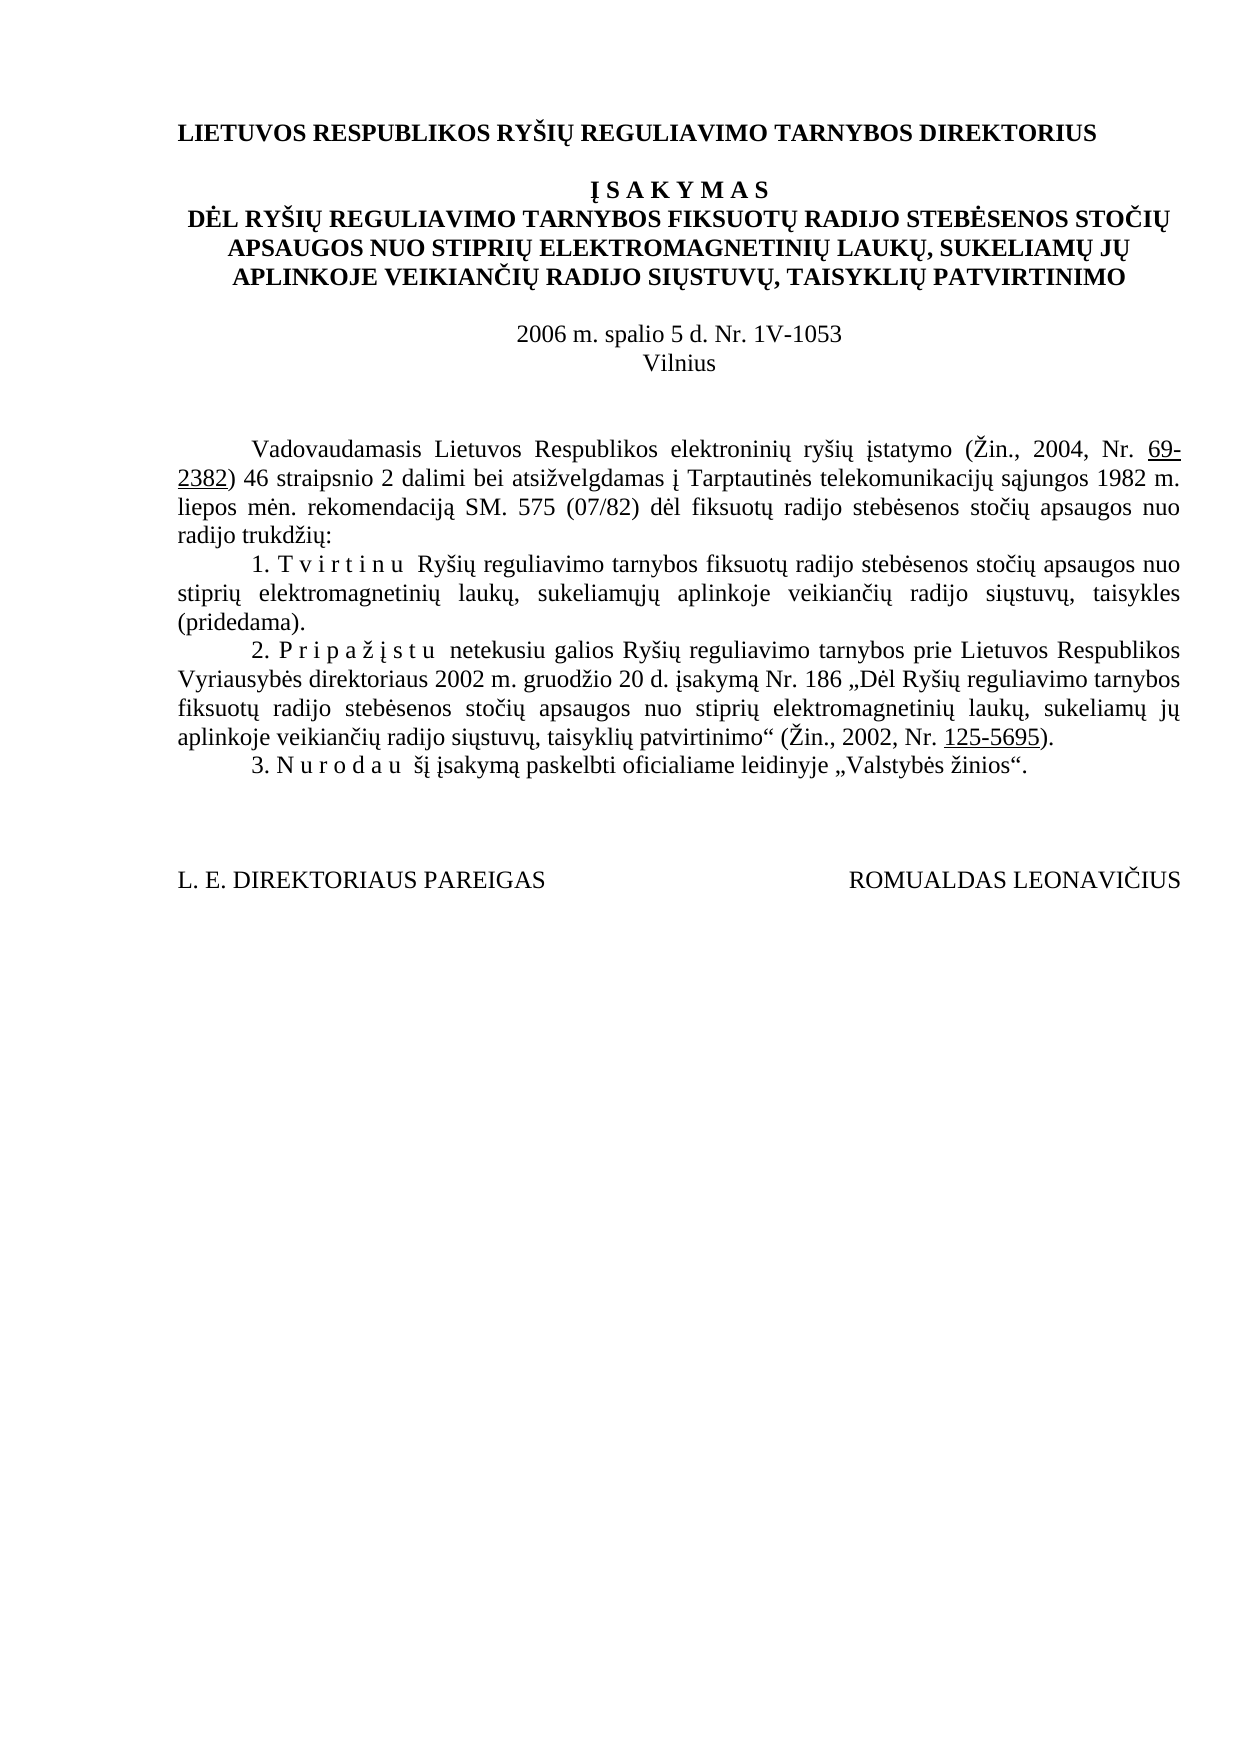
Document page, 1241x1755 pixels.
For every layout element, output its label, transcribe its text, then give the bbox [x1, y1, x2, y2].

text 2. Pripažįstu netekusiu galios Ryšių reguliavimo tarnybos prie Lietuvos Respublikos Vyriausybės direktoriaus 2002 m. gruodžio 20 d. įsakymą Nr. 186 „Dėl Ryšių reguliavimo tarnybos fiksuotų radijo stebėsenos stočių apsaugos nuo stiprių elektromagnetinių laukų, sukeliamų jų aplinkoje veikiančių radijo siųstuvų, taisyklių patvirtinimo“ (Žin., 2002, Nr. 125-5695). [177, 636, 1181, 751]
text LIETUVOS RESPUBLIKOS RYŠIŲ REGULIAVIMO TARNYBOS DIREKTORIUS [177, 118, 1181, 147]
text 2006 m. spalio 5 d. Nr. 1V-1053 [177, 319, 1181, 348]
text Vilnius [177, 348, 1181, 377]
text DĖL RYŠIŲ REGULIAVIMO TARNYBOS FIKSUOTŲ RADIJO STEBĖSENOS STOČIŲ APSAUGOS NUO STIPRIŲ ELEKTROMAGNETINIŲ LAUKŲ, SUKELIAMŲ JŲ APLINKOJE VEIKIANČIŲ RADIJO SIŲSTUVŲ, TAISYKLIŲ PATVIRTINIMO [177, 204, 1181, 291]
text Į S A K Y M A S [177, 176, 1181, 204]
text L. E. DIREKTORIAUS PAREIGAS ROMUALDAS LEONAVIČIUS [177, 866, 1181, 894]
text 3. Nurodau šį įsakymą paskelbti oficialiame leidinyje „Valstybės žinios“. [177, 751, 1181, 779]
text 1. Tvirtinu Ryšių reguliavimo tarnybos fiksuotų radijo stebėsenos stočių apsaugos nuo stiprių elektromagnetinių laukų, sukeliamųjų aplinkoje veikiančių radijo siųstuvų, taisykles (pridedama). [177, 549, 1181, 636]
text Vadovaudamasis Lietuvos Respublikos elektroninių ryšių įstatymo (Žin., 2004, Nr. 69-2382) 46 straipsnio 2 dalimi bei atsižvelgdamas į Tarptautinės telekomunikacijų sąjungos 1982 m. liepos mėn. rekomendaciją SM. 575 (07/82) dėl fiksuotų radijo stebėsenos stočių apsaugos nuo radijo trukdžių: [177, 434, 1181, 549]
